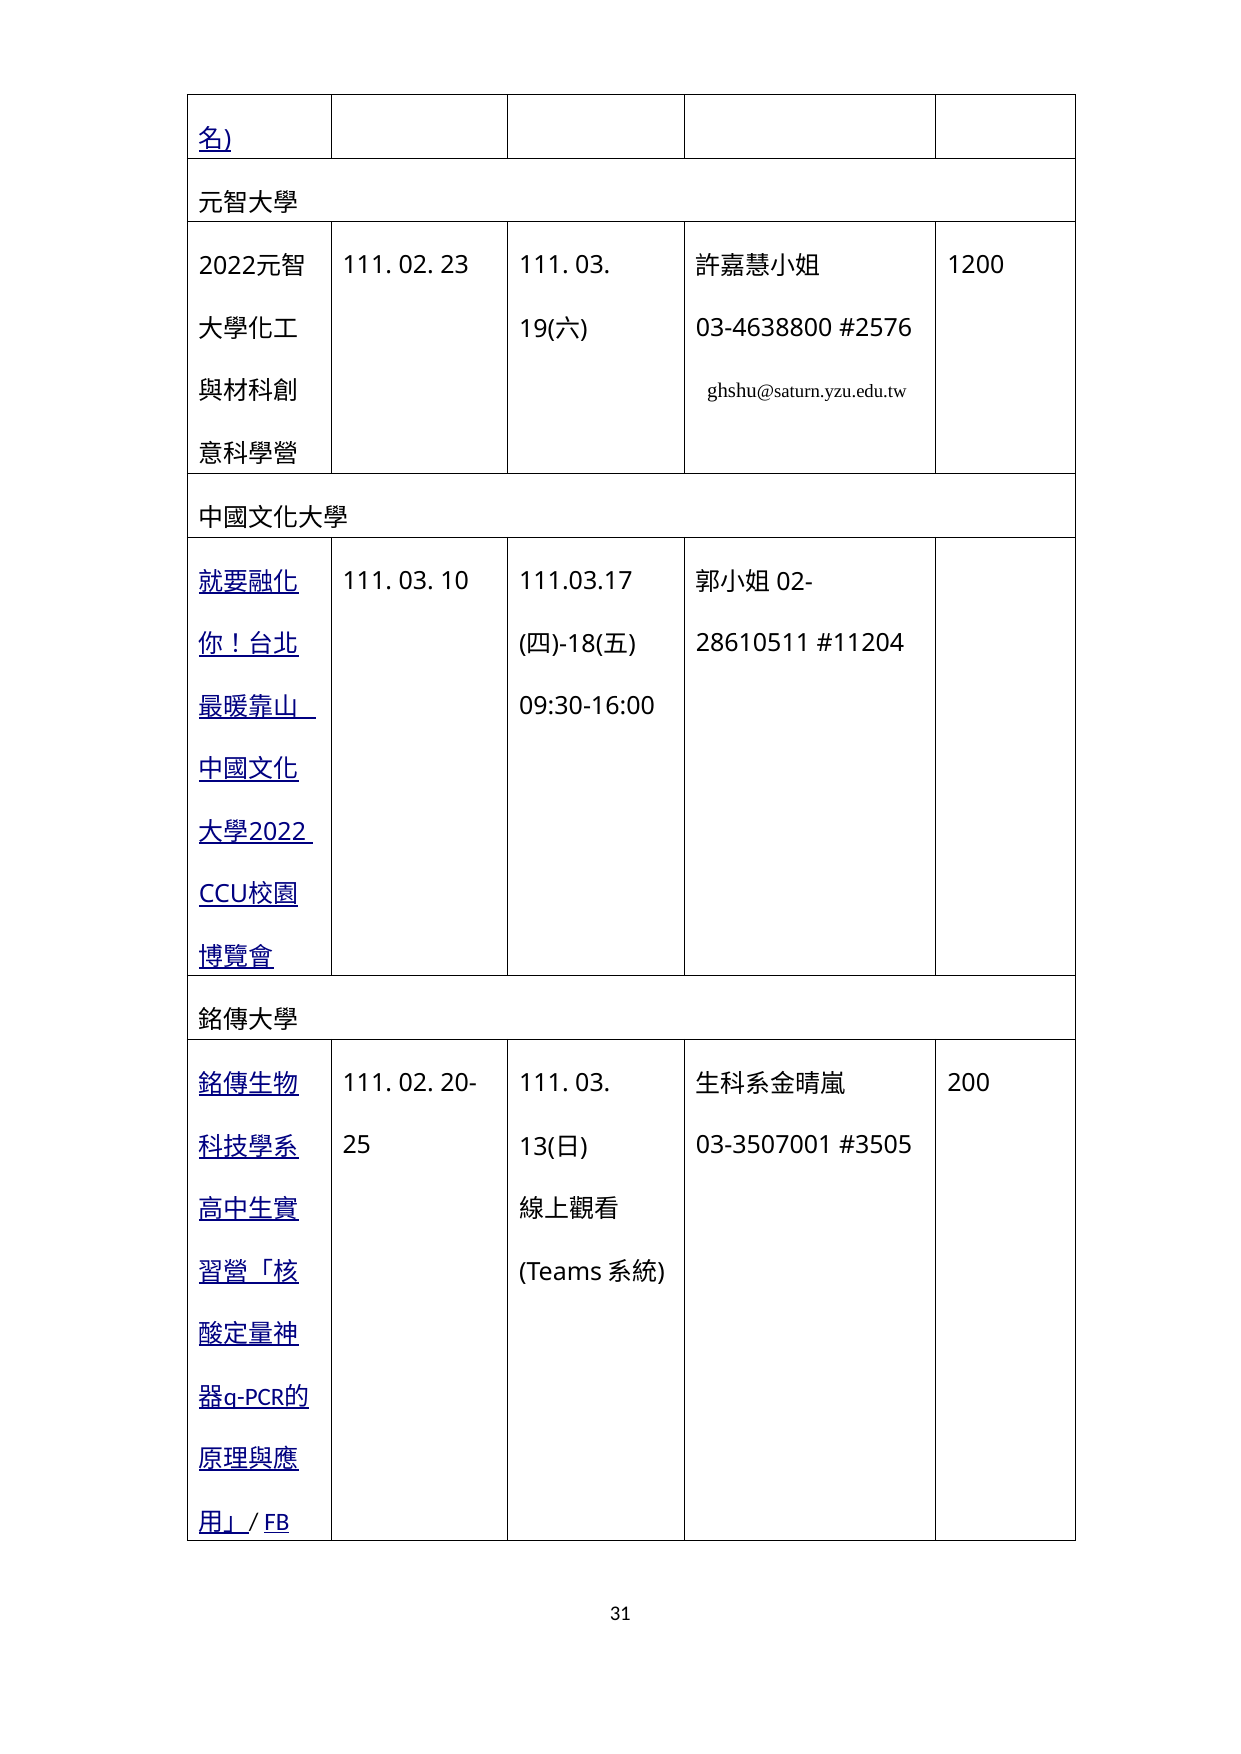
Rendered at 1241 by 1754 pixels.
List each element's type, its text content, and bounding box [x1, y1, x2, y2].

table_cell [332, 95, 507, 158]
table_cell 1200 [936, 222, 1075, 473]
table_cell 200 [936, 1040, 1075, 1540]
table_cell 就要融化你！台北最暖靠山 _中國文化大學2022 CCU校園博覽會 [188, 538, 331, 975]
table_cell 2022元智大學化工與材科創意科學營 [188, 222, 331, 473]
table_cell [508, 95, 684, 158]
table_cell 111. 02. 23 [332, 222, 507, 473]
table_cell 111. 03. 10 [332, 538, 507, 975]
table_cell [685, 95, 935, 158]
table_cell [936, 95, 1075, 158]
table_cell 許嘉慧小姐 03-4638800 #2576 [685, 222, 935, 473]
table_cell 生科系金晴嵐 03-3507001 #3505 [685, 1040, 935, 1540]
table_cell 銘傳大學 [188, 976, 1075, 1039]
table_cell 元智大學 [188, 159, 1075, 221]
table_cell 中國文化大學 [188, 474, 1075, 537]
table_cell 名) [188, 95, 331, 158]
table_cell 111. 03. 19(六) [508, 222, 684, 473]
table_cell 111. 02. 20-25 [332, 1040, 507, 1540]
table_header ghshu@saturn.yzu.edu.tw [696, 348, 930, 410]
table_cell 郭小姐 02-28610511 #11204 [685, 538, 935, 975]
table_cell [936, 538, 1075, 975]
table_cell 銘傳生物科技學系高中生實習營「核酸定量神器q-PCR的原理與應用」/ FB [188, 1040, 331, 1540]
table_cell 111. 03. 13(日) 線上觀看(Teams系統) [508, 1040, 684, 1540]
table_cell 111.03.17(四)-18(五) 09:30-16:00 [508, 538, 684, 975]
